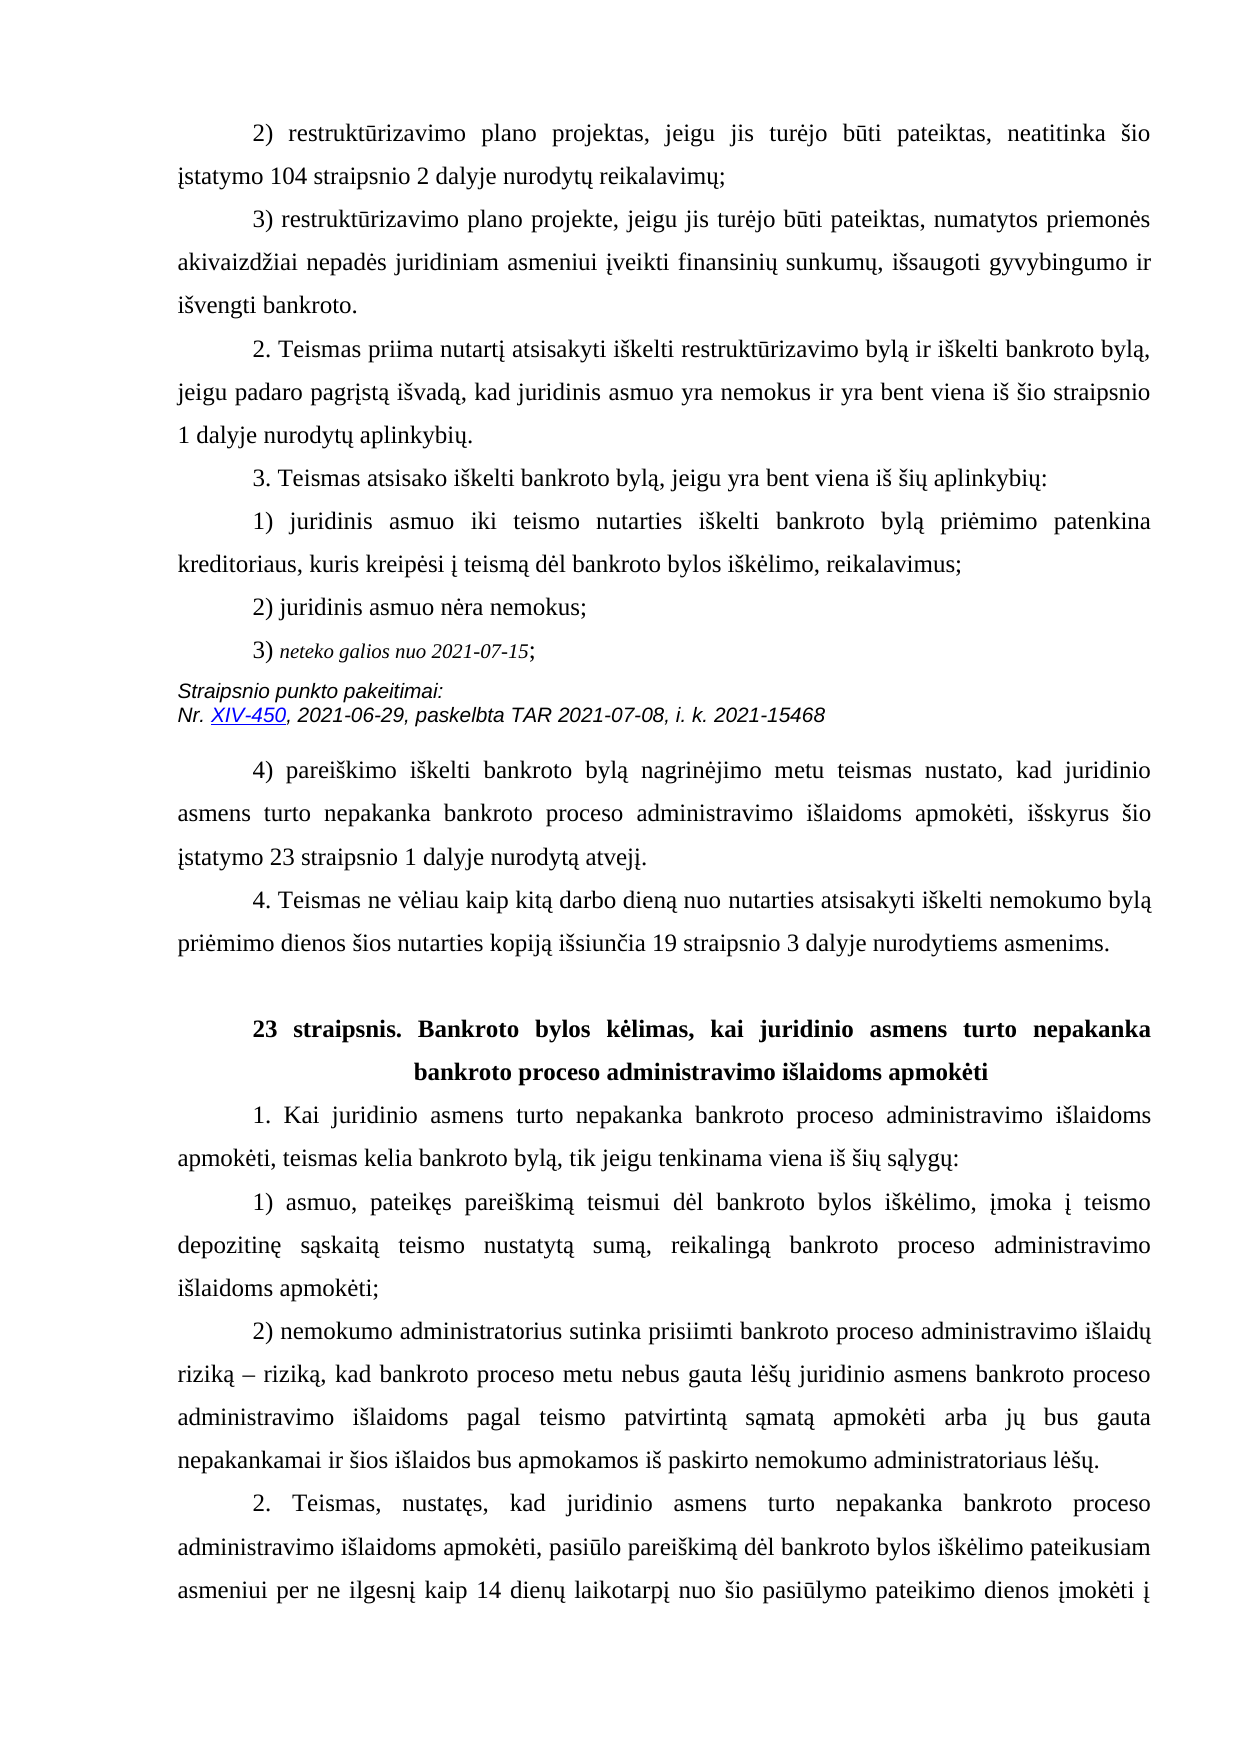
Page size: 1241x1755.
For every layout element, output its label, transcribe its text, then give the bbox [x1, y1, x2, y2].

text 2) juridinis asmuo nėra nemokus; [177, 592, 1152, 621]
text Straipsnio punkto pakeitimai: [177, 679, 1152, 703]
text 2) restruktūrizavimo plano projektas, jeigu jis turėjo būti pateiktas, neatitinka šio įstatymo 104 straipsnio 2 dalyje nurodytų reikalavimų; [177, 118, 1152, 190]
text 1. Kai juridinio asmens turto nepakanka bankroto proceso administravimo išlaidoms apmokėti, teismas kelia bankroto bylą, tik jeigu tenkinama viena iš šių sąlygų: [177, 1100, 1152, 1172]
text 4. Teismas ne vėliau kaip kitą darbo dieną nuo nutarties atsisakyti iškelti nemokumo bylą priėmimo dienos šios nutarties kopiją išsiunčia 19 straipsnio 3 dalyje nurodytiems asmenims. [177, 885, 1152, 957]
text 2) nemokumo administratorius sutinka prisiimti bankroto proceso administravimo išlaidų riziką – riziką, kad bankroto proceso metu nebus gauta lėšų juridinio asmens bankroto proceso administravimo išlaidoms pagal teismo patvirtintą sąmatą apmokėti arba jų bus gauta nepakankamai ir šios išlaidos bus apmokamos iš paskirto nemokumo administratoriaus lėšų. [177, 1316, 1152, 1474]
text 2. Teismas priima nutartį atsisakyti iškelti restruktūrizavimo bylą ir iškelti bankroto bylą, jeigu padaro pagrįstą išvadą, kad juridinis asmuo yra nemokus ir yra bent viena iš šio straipsnio 1 dalyje nurodytų aplinkybių. [177, 334, 1152, 449]
text 4) pareiškimo iškelti bankroto bylą nagrinėjimo metu teismas nustato, kad juridinio asmens turto nepakanka bankroto proceso administravimo išlaidoms apmokėti, išskyrus šio įstatymo 23 straipsnio 1 dalyje nurodytą atvejį. [177, 755, 1152, 870]
text 23 straipsnis. Bankroto bylos kėlimas, kai juridinio asmens turto nepakanka bankroto proceso administravimo išlaidoms apmokėti [252, 1014, 1152, 1086]
text 3) neteko galios nuo 2021-07-15; [177, 636, 1152, 664]
text 3) restruktūrizavimo plano projekte, jeigu jis turėjo būti pateiktas, numatytos priemonės akivaizdžiai nepadės juridiniam asmeniui įveikti finansinių sunkumų, išsaugoti gyvybingumo ir išvengti bankroto. [177, 204, 1152, 319]
text Nr. XIV-450, 2021-06-29, paskelbta TAR 2021-07-08, i. k. 2021-15468 [177, 703, 1152, 727]
text 2. Teismas, nustatęs, kad juridinio asmens turto nepakanka bankroto proceso administravimo išlaidoms apmokėti, pasiūlo pareiškimą dėl bankroto bylos iškėlimo pateikusiam asmeniui per ne ilgesnį kaip 14 dienų laikotarpį nuo šio pasiūlymo pateikimo dienos įmokėti į [177, 1488, 1152, 1603]
text 1) asmuo, pateikęs pareiškimą teismui dėl bankroto bylos iškėlimo, įmoka į teismo depozitinę sąskaitą teismo nustatytą sumą, reikalingą bankroto proceso administravimo išlaidoms apmokėti; [177, 1187, 1152, 1302]
text 1) juridinis asmuo iki teismo nutarties iškelti bankroto bylą priėmimo patenkina kreditoriaus, kuris kreipėsi į teismą dėl bankroto bylos iškėlimo, reikalavimus; [177, 506, 1152, 578]
text 3. Teismas atsisako iškelti bankroto bylą, jeigu yra bent viena iš šių aplinkybių: [177, 463, 1152, 492]
